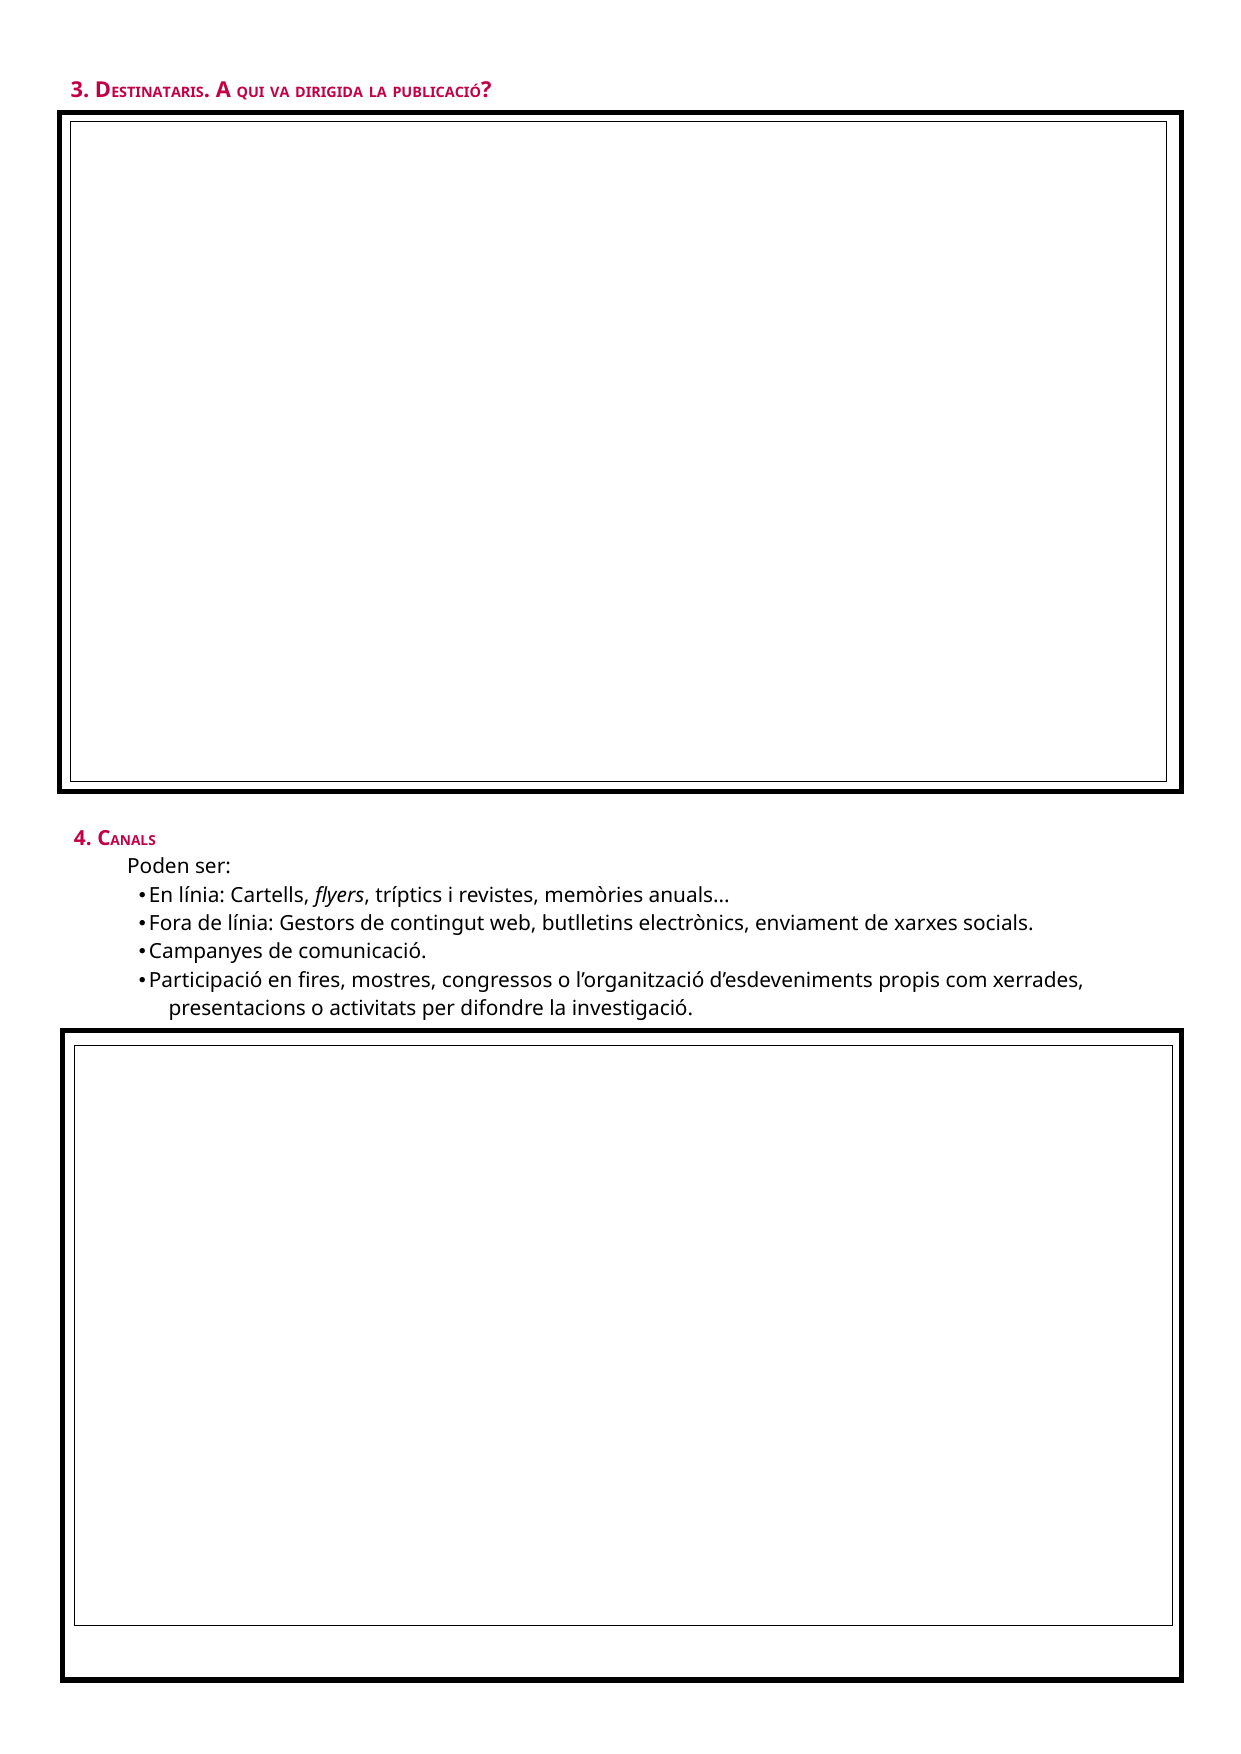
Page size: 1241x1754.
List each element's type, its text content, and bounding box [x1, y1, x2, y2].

table_header 3. Destinataris. A qui va dirigida la publicació? [59, 63, 1181, 110]
table_header 4. Canals Poden ser: En línia: Cartells, flyers, tríptics i revistes, memòries anuals... Fora de línia: Gestors de contingut web, butlletins electrònics, enviament de xarxes socials. Campanyes de comunicació. Participació en fires, mostres, congressos o l’organització d’esdeveniments propis com xerrades, presentacions o activitats per difondre la investigació. [63, 817, 1181, 1028]
table_cell [65, 1033, 1179, 1677]
table_cell [62, 115, 1179, 789]
